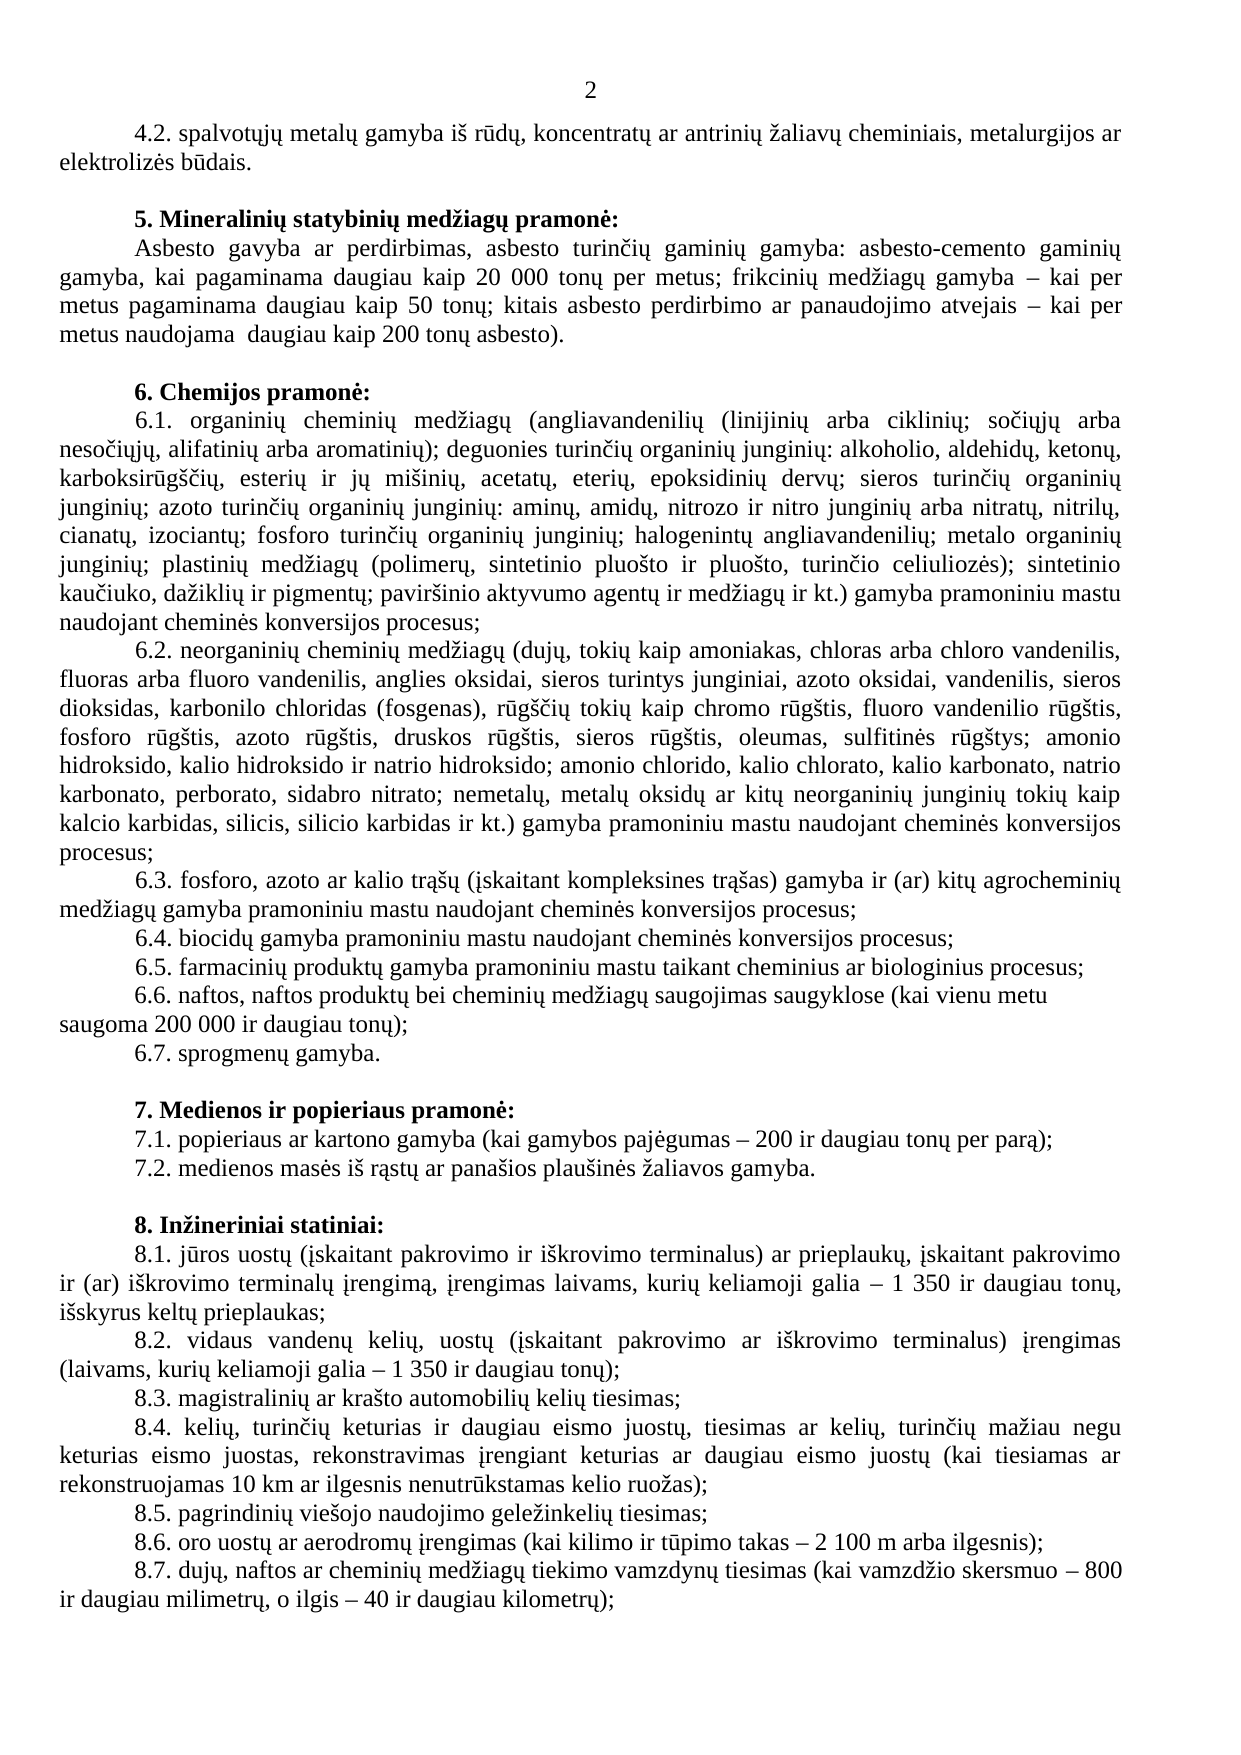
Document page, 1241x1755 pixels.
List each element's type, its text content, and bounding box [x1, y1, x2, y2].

text 6.7. sprogmenų gamyba. [59, 1038, 1122, 1067]
text 8. Inžineriniai statiniai: [59, 1211, 1122, 1239]
text 6.4. biocidų gamyba pramoniniu mastu naudojant cheminės konversijos procesus; [59, 923, 1122, 952]
text 6.1. organinių cheminių medžiagų (angliavandenilių (linijinių arba ciklinių; sočiųjų arba nesočiųjų, alifatinių arba aromatinių); deguonies turinčių organinių junginių: alkoholio, aldehidų, ketonų, karboksirūgščių, esterių ir jų mišinių, acetatų, eterių, epoksidinių dervų; sieros turinčių organinių junginių; azoto turinčių organinių junginių: aminų, amidų, nitrozo ir nitro junginių arba nitratų, nitrilų, cianatų, izociantų; fosforo turinčių organinių junginių; halogenintų angliavandenilių; metalo organinių junginių; plastinių medžiagų (polimerų, sintetinio pluošto ir pluošto, turinčio celiuliozės); sintetinio kaučiuko, dažiklių ir pigmentų; paviršinio aktyvumo agentų ir medžiagų ir kt.) gamyba pramoniniu mastu naudojant cheminės konversijos procesus; [59, 406, 1122, 636]
text 6.2. neorganinių cheminių medžiagų (dujų, tokių kaip amoniakas, chloras arba chloro vandenilis, fluoras arba fluoro vandenilis, anglies oksidai, sieros turintys junginiai, azoto oksidai, vandenilis, sieros dioksidas, karbonilo chloridas (fosgenas), rūgščių tokių kaip chromo rūgštis, fluoro vandenilio rūgštis, fosforo rūgštis, azoto rūgštis, druskos rūgštis, sieros rūgštis, oleumas, sulfitinės rūgštys; amonio hidroksido, kalio hidroksido ir natrio hidroksido; amonio chlorido, kalio chlorato, kalio karbonato, natrio karbonato, perborato, sidabro nitrato; nemetalų, metalų oksidų ar kitų neorganinių junginių tokių kaip kalcio karbidas, silicis, silicio karbidas ir kt.) gamyba pramoniniu mastu naudojant cheminės konversijos procesus; [59, 636, 1122, 866]
text 8.1. jūros uostų (įskaitant pakrovimo ir iškrovimo terminalus) ar prieplaukų, įskaitant pakrovimo ir (ar) iškrovimo terminalų įrengimą, įrengimas laivams, kurių keliamoji galia – 1 350 ir daugiau tonų, išskyrus keltų prieplaukas; [59, 1239, 1122, 1326]
text 8.4. kelių, turinčių keturias ir daugiau eismo juostų, tiesimas ar kelių, turinčių mažiau negu keturias eismo juostas, rekonstravimas įrengiant keturias ar daugiau eismo juostų (kai tiesiamas ar rekonstruojamas 10 km ar ilgesnis nenutrūkstamas kelio ruožas); [59, 1412, 1122, 1498]
text 5. Mineralinių statybinių medžiagų pramonė: [59, 204, 1122, 233]
text 7.1. popieriaus ar kartono gamyba (kai gamybos pajėgumas – 200 ir daugiau tonų per parą); [59, 1124, 1122, 1153]
text 6.3. fosforo, azoto ar kalio trąšų (įskaitant kompleksines trąšas) gamyba ir (ar) kitų agrocheminių medžiagų gamyba pramoniniu mastu naudojant cheminės konversijos procesus; [59, 866, 1122, 923]
text 8.7. dujų, naftos ar cheminių medžiagų tiekimo vamzdynų tiesimas (kai vamzdžio skersmuo – 800 ir daugiau milimetrų, o ilgis – 40 ir daugiau kilometrų); [59, 1556, 1122, 1613]
text 7.2. medienos masės iš rąstų ar panašios plaušinės žaliavos gamyba. [59, 1153, 1122, 1182]
text 8.6. oro uostų ar aerodromų įrengimas (kai kilimo ir tūpimo takas – 2 100 m arba ilgesnis); [59, 1527, 1122, 1556]
text 6.5. farmacinių produktų gamyba pramoniniu mastu taikant cheminius ar biologinius procesus; [59, 952, 1122, 981]
text 7. Medienos ir popieriaus pramonė: [59, 1096, 1122, 1124]
text 8.5. pagrindinių viešojo naudojimo geležinkelių tiesimas; [59, 1498, 1122, 1527]
text 4.2. spalvotųjų metalų gamyba iš rūdų, koncentratų ar antrinių žaliavų cheminiais, metalurgijos ar elektrolizės būdais. [59, 118, 1122, 176]
text 6. Chemijos pramonė: [59, 377, 1122, 406]
text 8.3. magistralinių ar krašto automobilių kelių tiesimas; [59, 1383, 1122, 1412]
text 8.2. vidaus vandenų kelių, uostų (įskaitant pakrovimo ar iškrovimo terminalus) įrengimas (laivams, kurių keliamoji galia – 1 350 ir daugiau tonų); [59, 1326, 1122, 1383]
text 6.6. naftos, naftos produktų bei cheminių medžiagų saugojimas saugyklose (kai vienu metu saugoma 200 000 ir daugiau tonų); [59, 981, 1122, 1038]
text Asbesto gavyba ar perdirbimas, asbesto turinčių gaminių gamyba: asbesto-cemento gaminių gamyba, kai pagaminama daugiau kaip 20 000 tonų per metus; frikcinių medžiagų gamyba – kai per metus pagaminama daugiau kaip 50 tonų; kitais asbesto perdirbimo ar panaudojimo atvejais – kai per metus naudojama daugiau kaip 200 tonų asbesto). [59, 233, 1122, 348]
